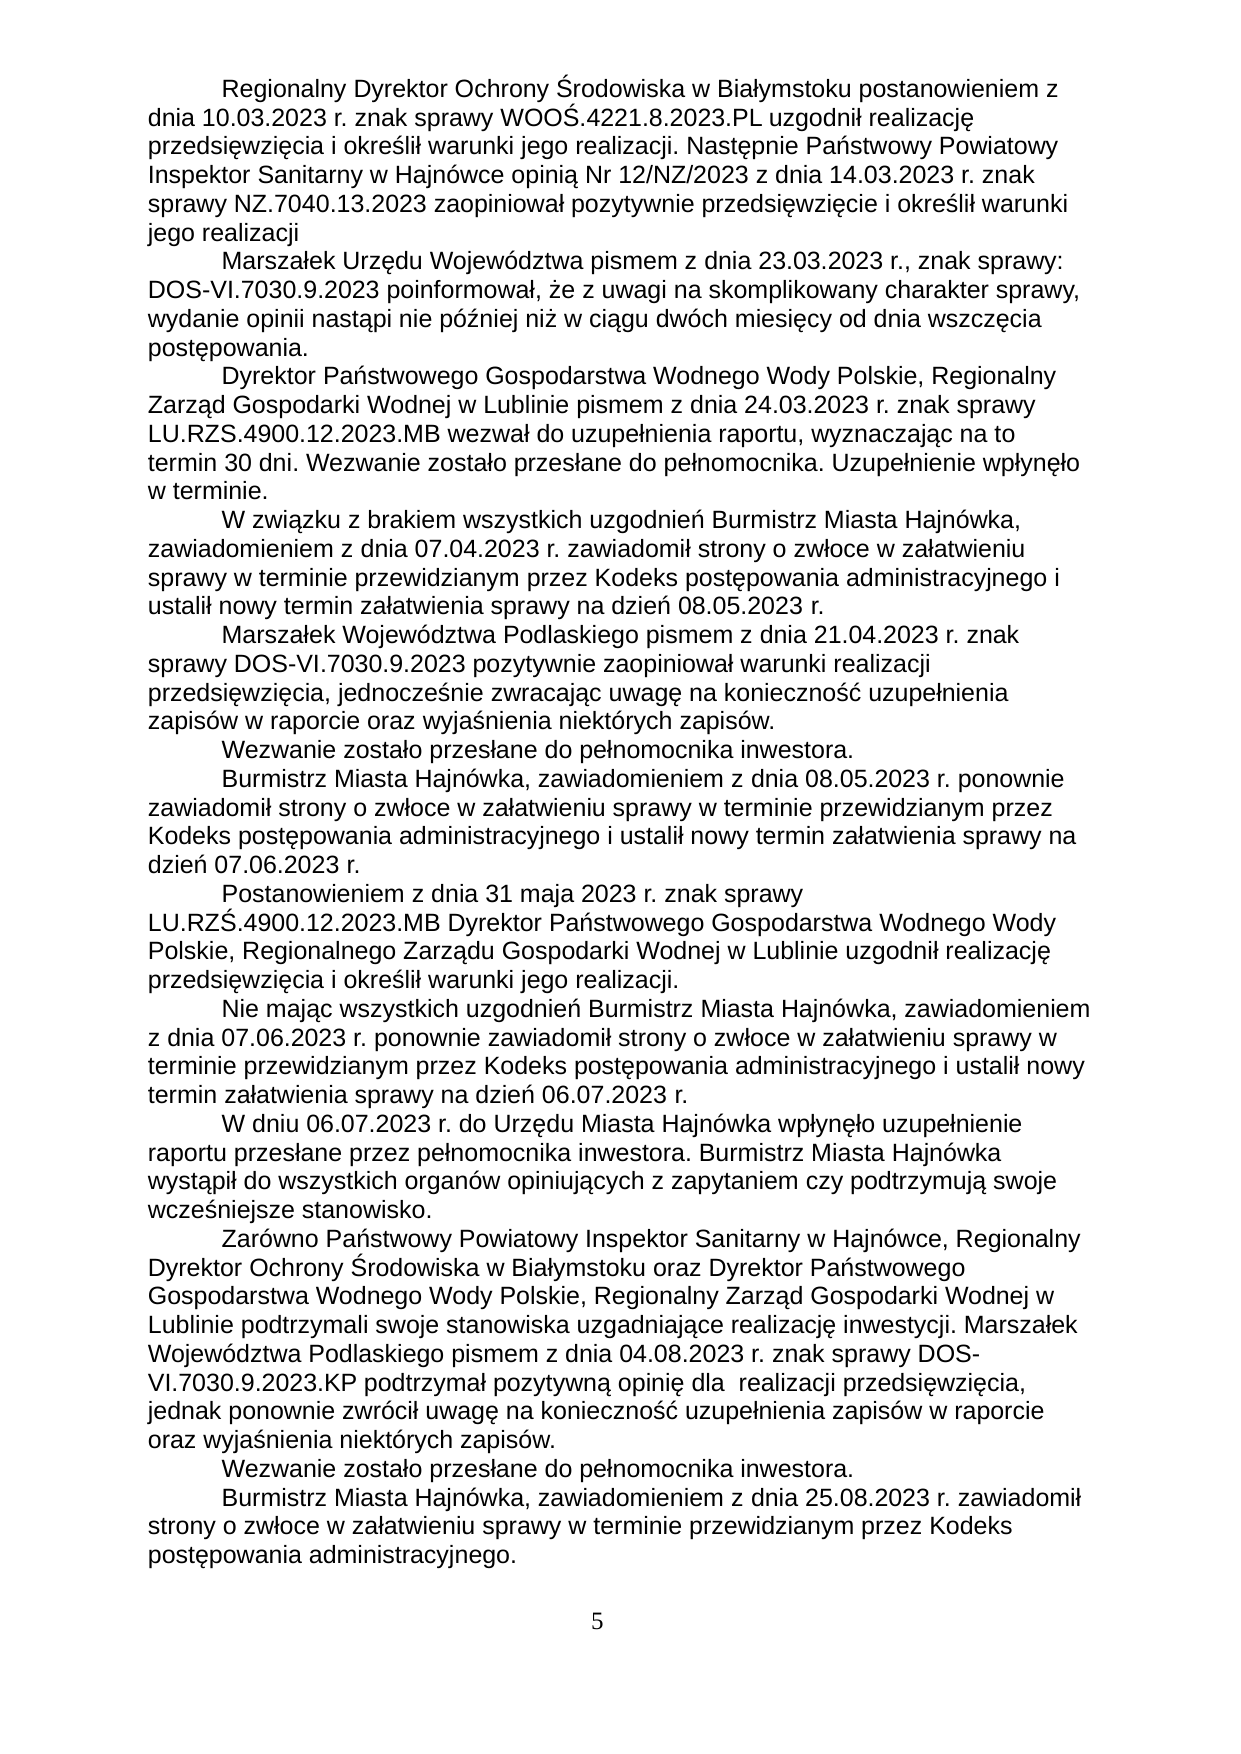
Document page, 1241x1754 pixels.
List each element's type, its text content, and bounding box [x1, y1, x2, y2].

text Nie mając wszystkich uzgodnień Burmistrz Miasta Hajnówka, zawiadomieniem z dnia 07.06.2023 r. ponownie zawiadomił strony o zwłoce w załatwieniu sprawy w terminie przewidzianym przez Kodeks postępowania administracyjnego i ustalił nowy termin załatwienia sprawy na dzień 06.07.2023 r. [148, 994, 1093, 1109]
text Marszałek Województwa Podlaskiego pismem z dnia 21.04.2023 r. znak sprawy DOS-VI.7030.9.2023 pozytywnie zaopiniował warunki realizacji przedsięwzięcia, jednocześnie zwracając uwagę na konieczność uzupełnienia zapisów w raporcie oraz wyjaśnienia niektórych zapisów. [148, 620, 1093, 735]
text Wezwanie zostało przesłane do pełnomocnika inwestora. [148, 1454, 1093, 1482]
text Postanowieniem z dnia 31 maja 2023 r. znak sprawy LU.RZŚ.4900.12.2023.MB Dyrektor Państwowego Gospodarstwa Wodnego Wody Polskie, Regionalnego Zarządu Gospodarki Wodnej w Lublinie uzgodnił realizację przedsięwzięcia i określił warunki jego realizacji. [148, 879, 1093, 994]
text Wezwanie zostało przesłane do pełnomocnika inwestora. [148, 735, 1093, 764]
text Regionalny Dyrektor Ochrony Środowiska w Białymstoku postanowieniem z dnia 10.03.2023 r. znak sprawy WOOŚ.4221.8.2023.PL uzgodnił realizację przedsięwzięcia i określił warunki jego realizacji. Następnie Państwowy Powiatowy Inspektor Sanitarny w Hajnówce opinią Nr 12/NZ/2023 z dnia 14.03.2023 r. znak sprawy NZ.7040.13.2023 zaopiniował pozytywnie przedsięwzięcie i określił warunki jego realizacji [148, 74, 1093, 246]
text Zarówno Państwowy Powiatowy Inspektor Sanitarny w Hajnówce, Regionalny Dyrektor Ochrony Środowiska w Białymstoku oraz Dyrektor Państwowego Gospodarstwa Wodnego Wody Polskie, Regionalny Zarząd Gospodarki Wodnej w Lublinie podtrzymali swoje stanowiska uzgadniające realizację inwestycji. Marszałek Województwa Podlaskiego pismem z dnia 04.08.2023 r. znak sprawy DOS-VI.7030.9.2023.KP podtrzymał pozytywną opinię dla realizacji przedsięwzięcia, jednak ponownie zwrócił uwagę na konieczność uzupełnienia zapisów w raporcie oraz wyjaśnienia niektórych zapisów. [148, 1224, 1093, 1454]
text Burmistrz Miasta Hajnówka, zawiadomieniem z dnia 25.08.2023 r. zawiadomił strony o zwłoce w załatwieniu sprawy w terminie przewidzianym przez Kodeks postępowania administracyjnego. [148, 1482, 1093, 1569]
text W związku z brakiem wszystkich uzgodnień Burmistrz Miasta Hajnówka, zawiadomieniem z dnia 07.04.2023 r. zawiadomił strony o zwłoce w załatwieniu sprawy w terminie przewidzianym przez Kodeks postępowania administracyjnego i ustalił nowy termin załatwienia sprawy na dzień 08.05.2023 r. [148, 505, 1093, 620]
text Dyrektor Państwowego Gospodarstwa Wodnego Wody Polskie, Regionalny Zarząd Gospodarki Wodnej w Lublinie pismem z dnia 24.03.2023 r. znak sprawy LU.RZS.4900.12.2023.MB wezwał do uzupełnienia raportu, wyznaczając na to termin 30 dni. Wezwanie zostało przesłane do pełnomocnika. Uzupełnienie wpłynęło w terminie. [148, 361, 1093, 505]
text W dniu 06.07.2023 r. do Urzędu Miasta Hajnówka wpłynęło uzupełnienie raportu przesłane przez pełnomocnika inwestora. Burmistrz Miasta Hajnówka wystąpił do wszystkich organów opiniujących z zapytaniem czy podtrzymują swoje wcześniejsze stanowisko. [148, 1109, 1093, 1224]
text Burmistrz Miasta Hajnówka, zawiadomieniem z dnia 08.05.2023 r. ponownie zawiadomił strony o zwłoce w załatwieniu sprawy w terminie przewidzianym przez Kodeks postępowania administracyjnego i ustalił nowy termin załatwienia sprawy na dzień 07.06.2023 r. [148, 764, 1093, 879]
text Marszałek Urzędu Województwa pismem z dnia 23.03.2023 r., znak sprawy: DOS-VI.7030.9.2023 poinformował, że z uwagi na skomplikowany charakter sprawy, wydanie opinii nastąpi nie później niż w ciągu dwóch miesięcy od dnia wszczęcia postępowania. [148, 246, 1093, 361]
